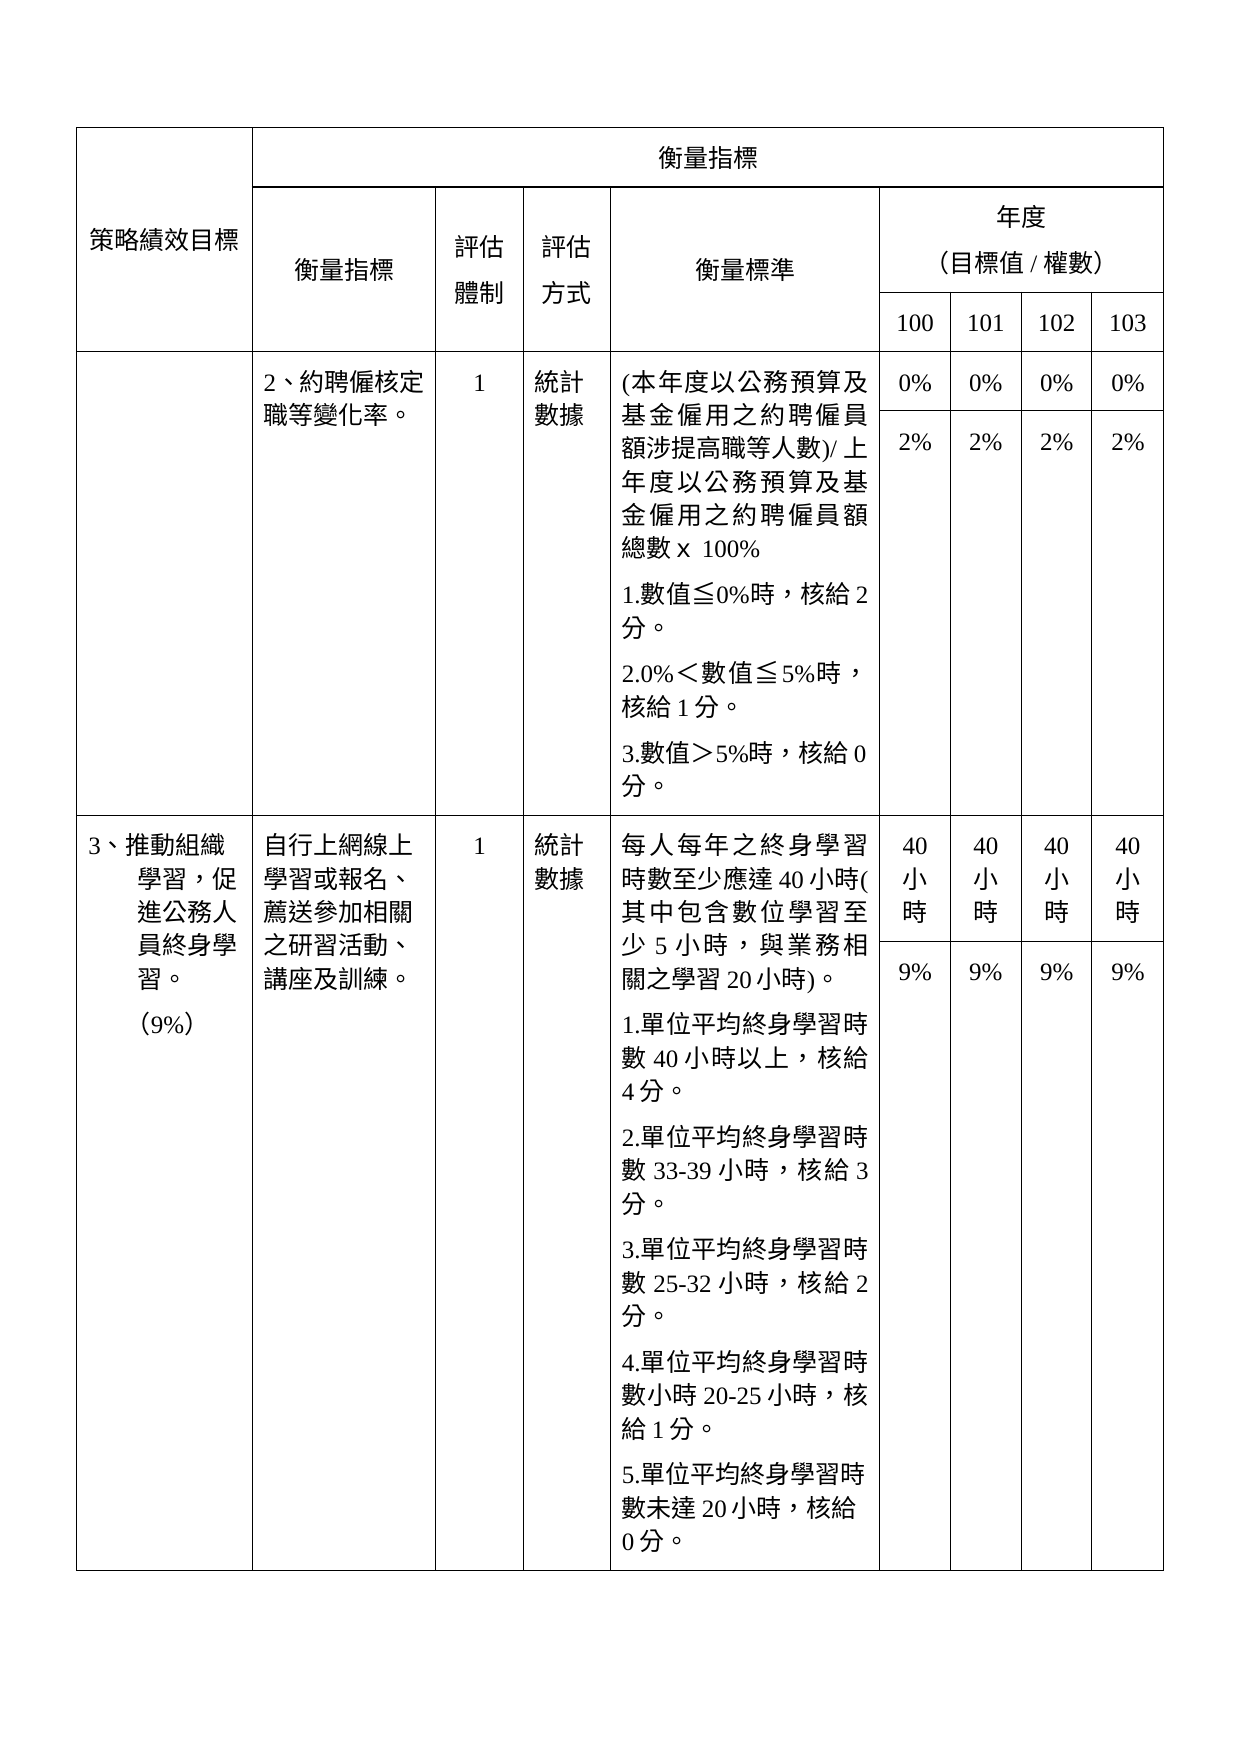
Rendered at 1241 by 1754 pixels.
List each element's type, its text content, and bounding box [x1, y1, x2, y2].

table_cell 100 [880, 293, 950, 351]
table_cell 2% [1022, 411, 1091, 814]
table_header 策略績效目標 [77, 128, 252, 351]
table_cell 0% [1092, 352, 1163, 410]
table_cell 2% [1092, 411, 1163, 814]
table_cell 102 [1022, 293, 1091, 351]
table_cell 40小時 [880, 816, 950, 941]
table_cell 40小時 [1092, 816, 1163, 941]
table_cell 103 [1092, 293, 1163, 351]
table_cell 40小時 [1022, 816, 1091, 941]
table_cell 自行上網線上學習或報名、薦送參加相關之研習活動、講座及訓練。 [253, 816, 435, 1570]
table_cell 推動組織學習，促進公務人員終身學習。 （9%） [77, 816, 252, 1570]
table_cell 2% [880, 411, 950, 814]
table_cell [77, 352, 252, 814]
table_cell 衡量標準 [611, 188, 879, 351]
table_cell (本年度以公務預算及基金僱用之約聘僱員額涉提高職等人數)/ 上年度以公務預算及基金僱用之約聘僱員額總數ｘ100% 1.數值≦0%時，核給2分。 2.0%＜數值≦5%時，核給1分。 3.數值＞5%時，核給0分。 [611, 352, 879, 814]
table_cell 統計數據 [524, 352, 610, 814]
table_cell 評估 方式 [524, 188, 610, 351]
table_cell 年度 （目標值 / 權數） [880, 188, 1163, 292]
table_cell 2% [951, 411, 1021, 814]
table_cell 1 [436, 816, 523, 1570]
table_cell 2、約聘僱核定職等變化率。 [253, 352, 435, 814]
table_cell 0% [880, 352, 950, 410]
table_cell 1 [436, 352, 523, 814]
table_cell 101 [951, 293, 1021, 351]
table_header 衡量指標 [253, 128, 1163, 186]
table_cell 0% [951, 352, 1021, 410]
table_cell 9% [880, 942, 950, 1570]
table_cell 40小時 [951, 816, 1021, 941]
table_cell 9% [951, 942, 1021, 1570]
table_cell 9% [1092, 942, 1163, 1570]
table_cell 統計數據 [524, 816, 610, 1570]
table_cell 評估 體制 [436, 188, 523, 351]
table_cell 9% [1022, 942, 1091, 1570]
table_cell 每人每年之終身學習時數至少應達40小時(其中包含數位學習至少5小時，與業務相關之學習20小時)。 1.單位平均終身學習時數40小時以上，核給4分。 2.單位平均終身學習時數33-39小時，核給3分。 3.單位平均終身學習時數25-32小時，核給2分。 4.單位平均終身學習時數小時20-25小時，核給1分。 5.單位平均終身學習時數未達20小時，核給0分。 [611, 816, 879, 1570]
table_cell 衡量指標 [253, 188, 435, 351]
table_cell 0% [1022, 352, 1091, 410]
